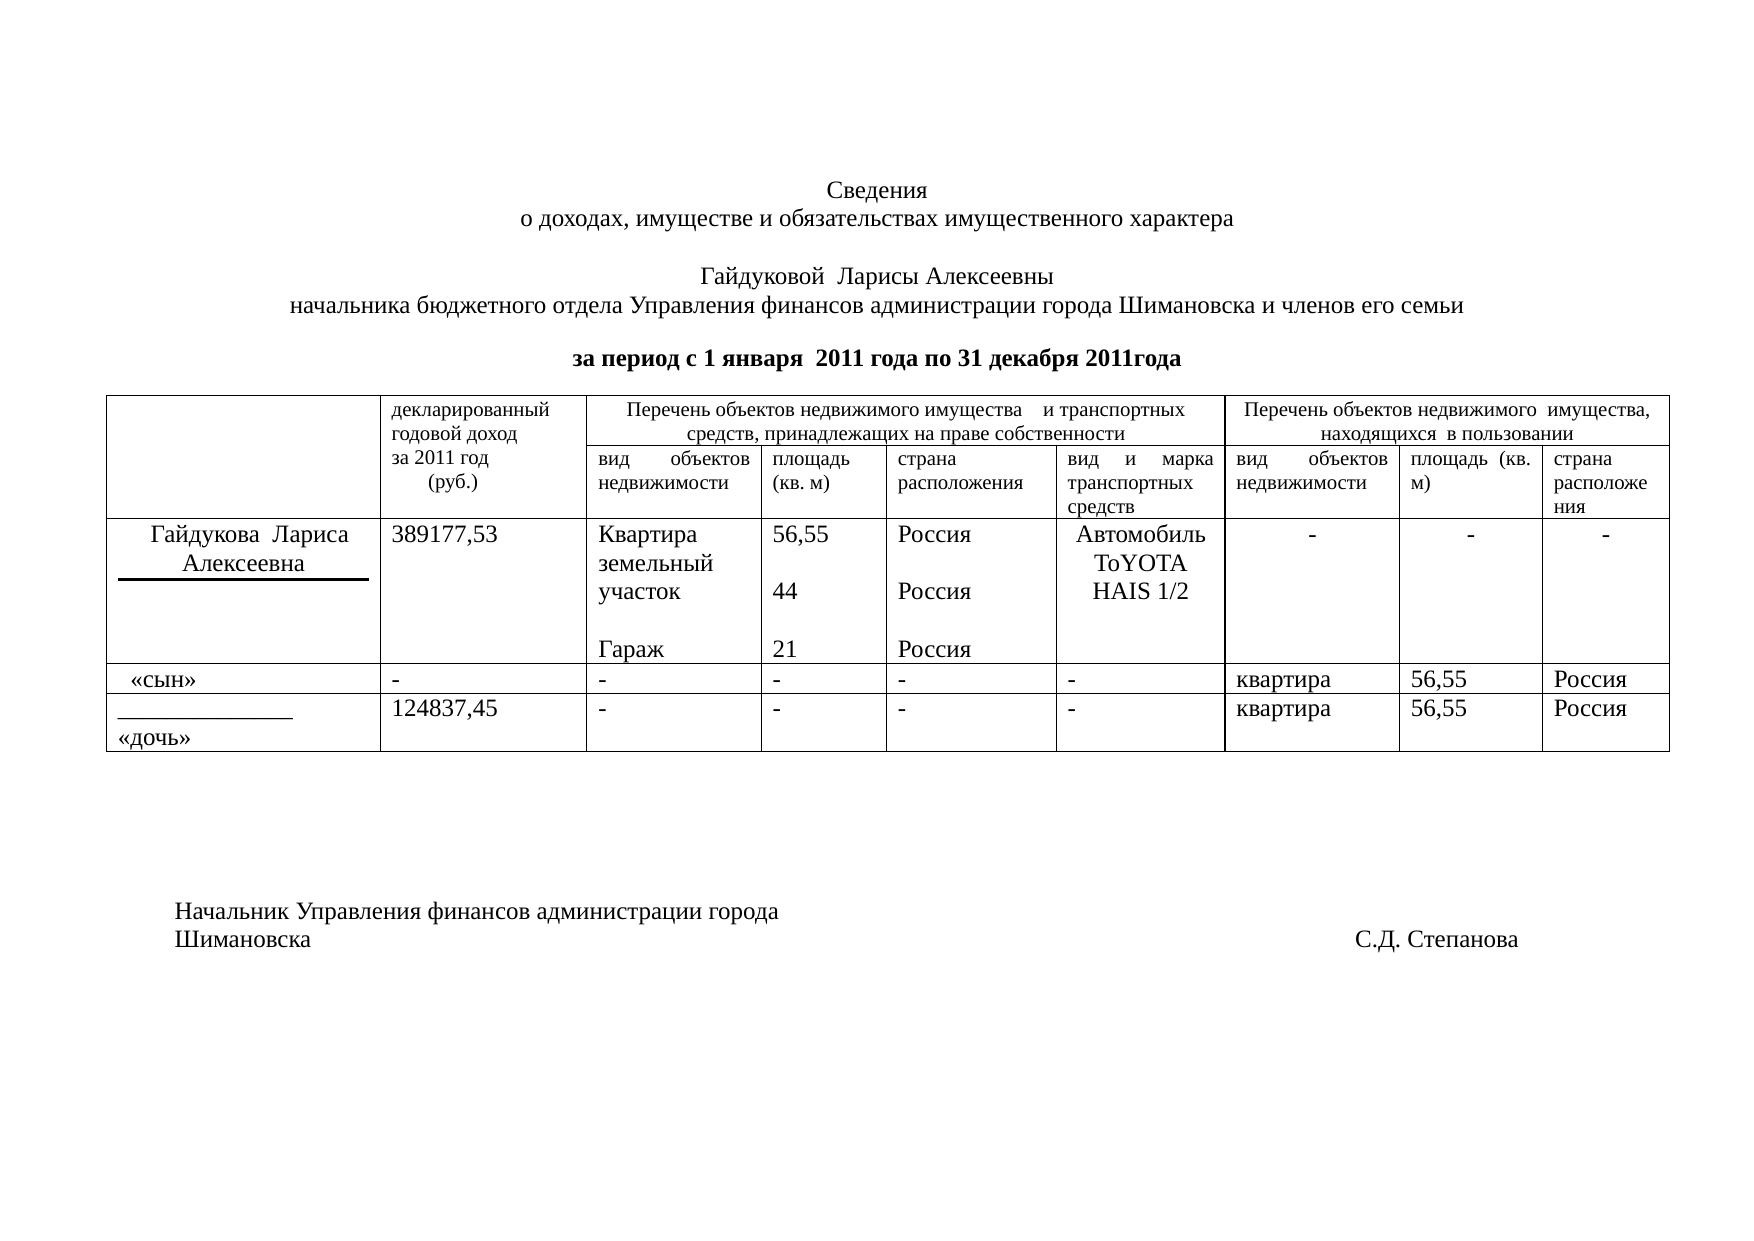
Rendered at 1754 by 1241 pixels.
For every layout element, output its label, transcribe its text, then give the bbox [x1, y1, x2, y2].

text Сведения [118, 175, 1636, 203]
table_cell - [762, 664, 886, 692]
table_cell вид и марка транспортных средств [1057, 446, 1224, 518]
table_cell - [1226, 519, 1399, 663]
text Гайдуковой Ларисы Алексеевны [118, 261, 1636, 290]
table_cell - [762, 694, 886, 751]
table_cell Гайдукова Лариса Алексеевна [107, 519, 380, 663]
text за период с 1 января 2011 года по 31 декабря 2011года [118, 343, 1636, 371]
table_header [107, 396, 380, 518]
text начальника бюджетного отдела Управления финансов администрации города Шимановска и членов его семьи [118, 290, 1636, 318]
table_cell Автомобиль ToYOTA HAIS 1/2 [1057, 519, 1224, 663]
table_cell - [1057, 694, 1224, 751]
table_cell «сын» [107, 664, 380, 692]
table_cell вид объектов недвижимости [1226, 446, 1399, 518]
text о доходах, имуществе и обязательствах имущественного характера [118, 203, 1636, 232]
table_cell страна расположения [887, 446, 1056, 518]
table_cell ______________ «дочь» [107, 694, 380, 751]
table_cell вид объектов недвижимости [587, 446, 761, 518]
table_cell 124837,45 [381, 694, 586, 751]
table_cell - [1543, 519, 1669, 663]
table_header Перечень объектов недвижимого имущества, находящихся в пользовании [1226, 396, 1669, 444]
table_cell площадь (кв. м) [1400, 446, 1542, 518]
text Начальник Управления финансов администрации города [118, 896, 1636, 924]
table_cell страна расположения [1543, 446, 1669, 518]
table_cell Россия [1543, 694, 1669, 751]
table_cell - [1057, 664, 1224, 692]
table_cell площадь (кв. м) [762, 446, 886, 518]
table_cell Квартира земельный участок Гараж [587, 519, 761, 663]
text Шимановска С.Д. Степанова [118, 924, 1636, 953]
table_cell - [1400, 519, 1542, 663]
table_cell 56,55 [1400, 694, 1542, 751]
table_cell Россия Россия Россия [887, 519, 1056, 663]
table_cell 389177,53 [381, 519, 586, 663]
table_cell 56,55 44 21 [762, 519, 886, 663]
table_header Перечень объектов недвижимого имущества и транспортных средств, принадлежащих на праве собственности [587, 396, 1224, 444]
table_cell квартира [1226, 664, 1399, 692]
table_cell - [381, 664, 586, 692]
table_cell - [587, 664, 761, 692]
table_cell - [587, 694, 761, 751]
table_cell 56,55 [1400, 664, 1542, 692]
table_cell Россия [1543, 664, 1669, 692]
table_cell квартира [1226, 694, 1399, 751]
table_header декларированный годовой доход за 2011 год (руб.) [381, 396, 586, 518]
table_cell - [887, 694, 1056, 751]
table_cell - [887, 664, 1056, 692]
